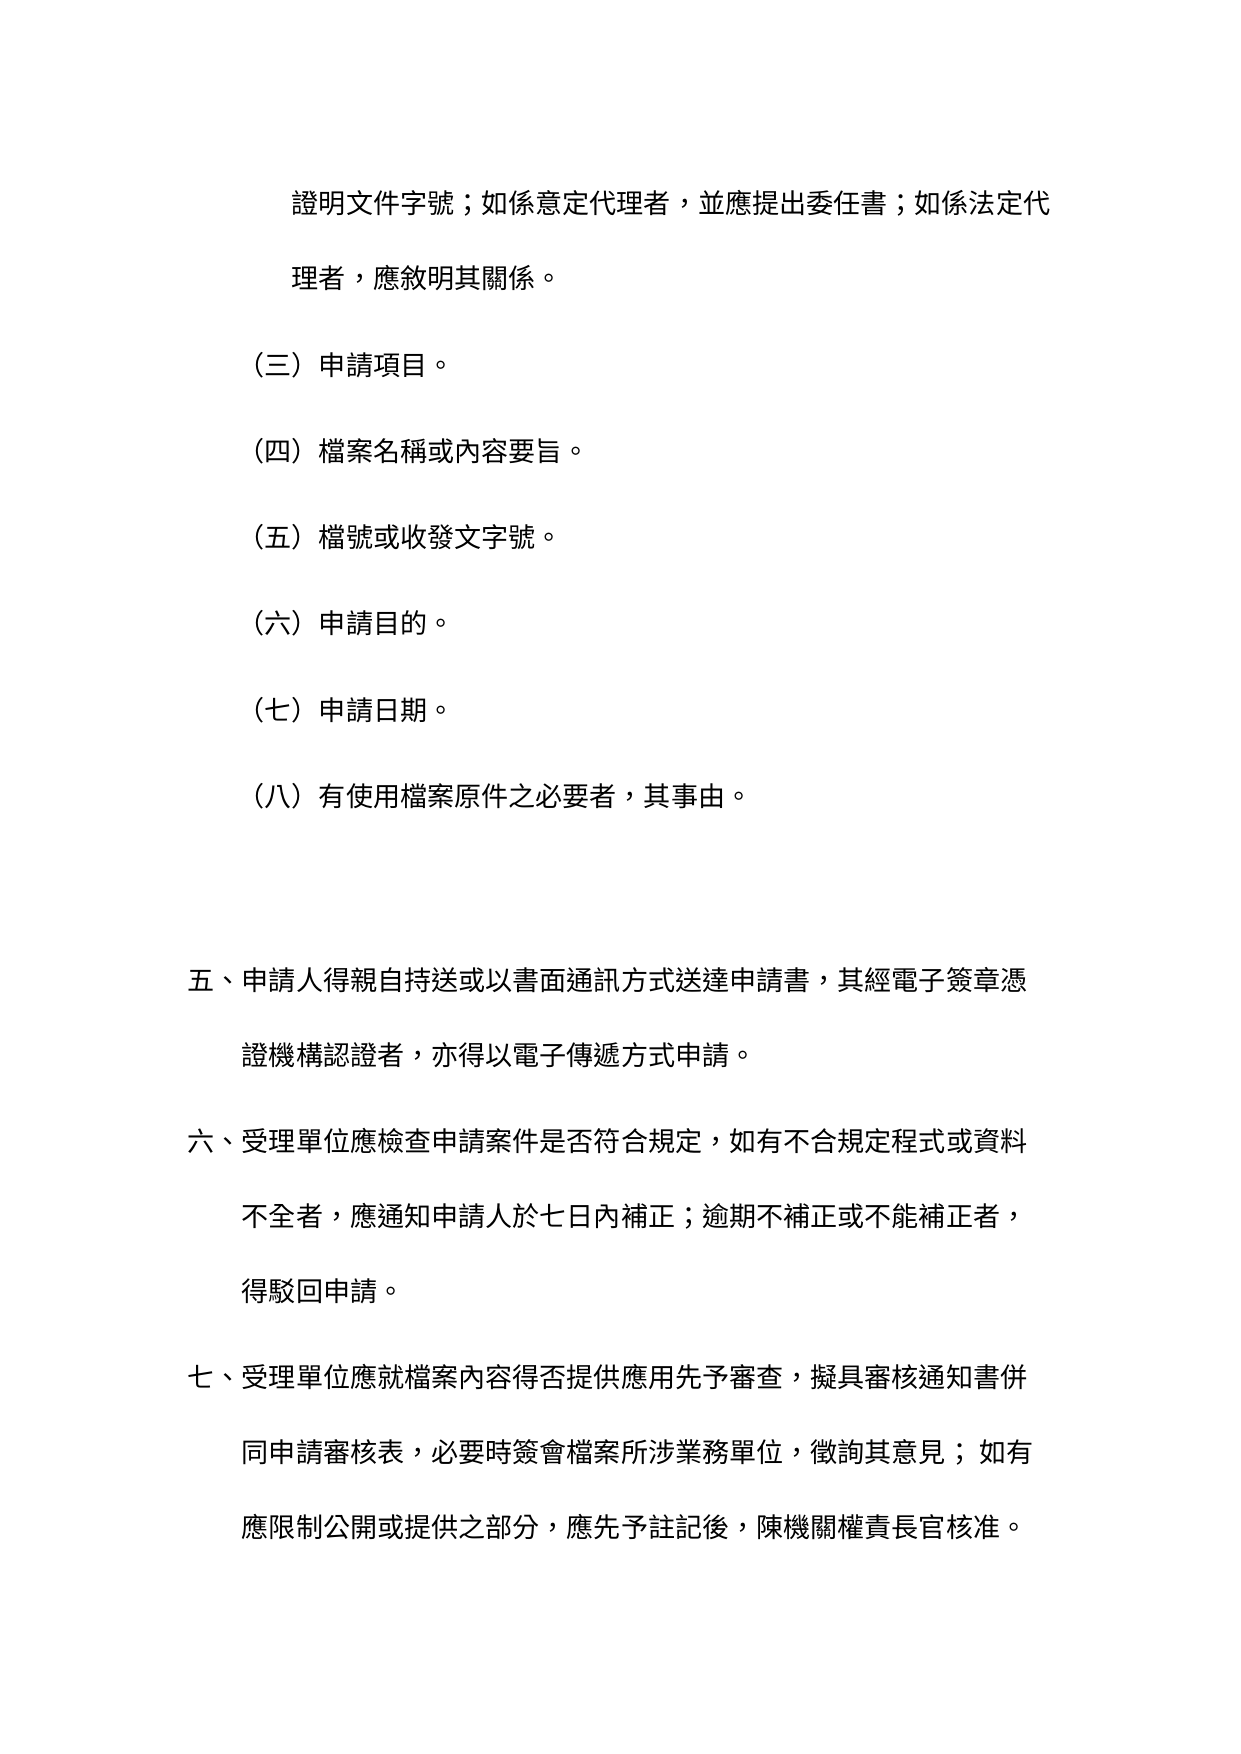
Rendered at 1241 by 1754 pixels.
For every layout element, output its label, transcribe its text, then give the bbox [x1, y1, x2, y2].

text （五）檔號或收發文字號。 [237, 498, 1053, 573]
text （三）申請項目。 [237, 326, 1053, 401]
text 五、申請人得親自持送或以書面通訊方式送達申請書，其經電子簽章憑證機構認證者，亦得以電子傳遞方式申請。 [187, 941, 1053, 1091]
text 證明文件字號；如係意定代理者，並應提出委任書；如係法定代理者，應敘明其關係。 [237, 164, 1053, 314]
text （八）有使用檔案原件之必要者，其事由。 [237, 757, 1053, 832]
text （七）申請日期。 [237, 671, 1053, 746]
text 七、受理單位應就檔案內容得否提供應用先予審查，擬具審核通知書併同申請審核表，必要時簽會檔案所涉業務單位，徵詢其意見； 如有應限制公開或提供之部分，應先予註記後，陳機關權責長官核准。 [187, 1338, 1053, 1563]
text （六）申請目的。 [237, 584, 1053, 659]
text （四）檔案名稱或內容要旨。 [237, 412, 1053, 487]
text 六、受理單位應檢查申請案件是否符合規定，如有不合規定程式或資料不全者，應通知申請人於七日內補正；逾期不補正或不能補正者，得駁回申請。 [187, 1102, 1053, 1327]
